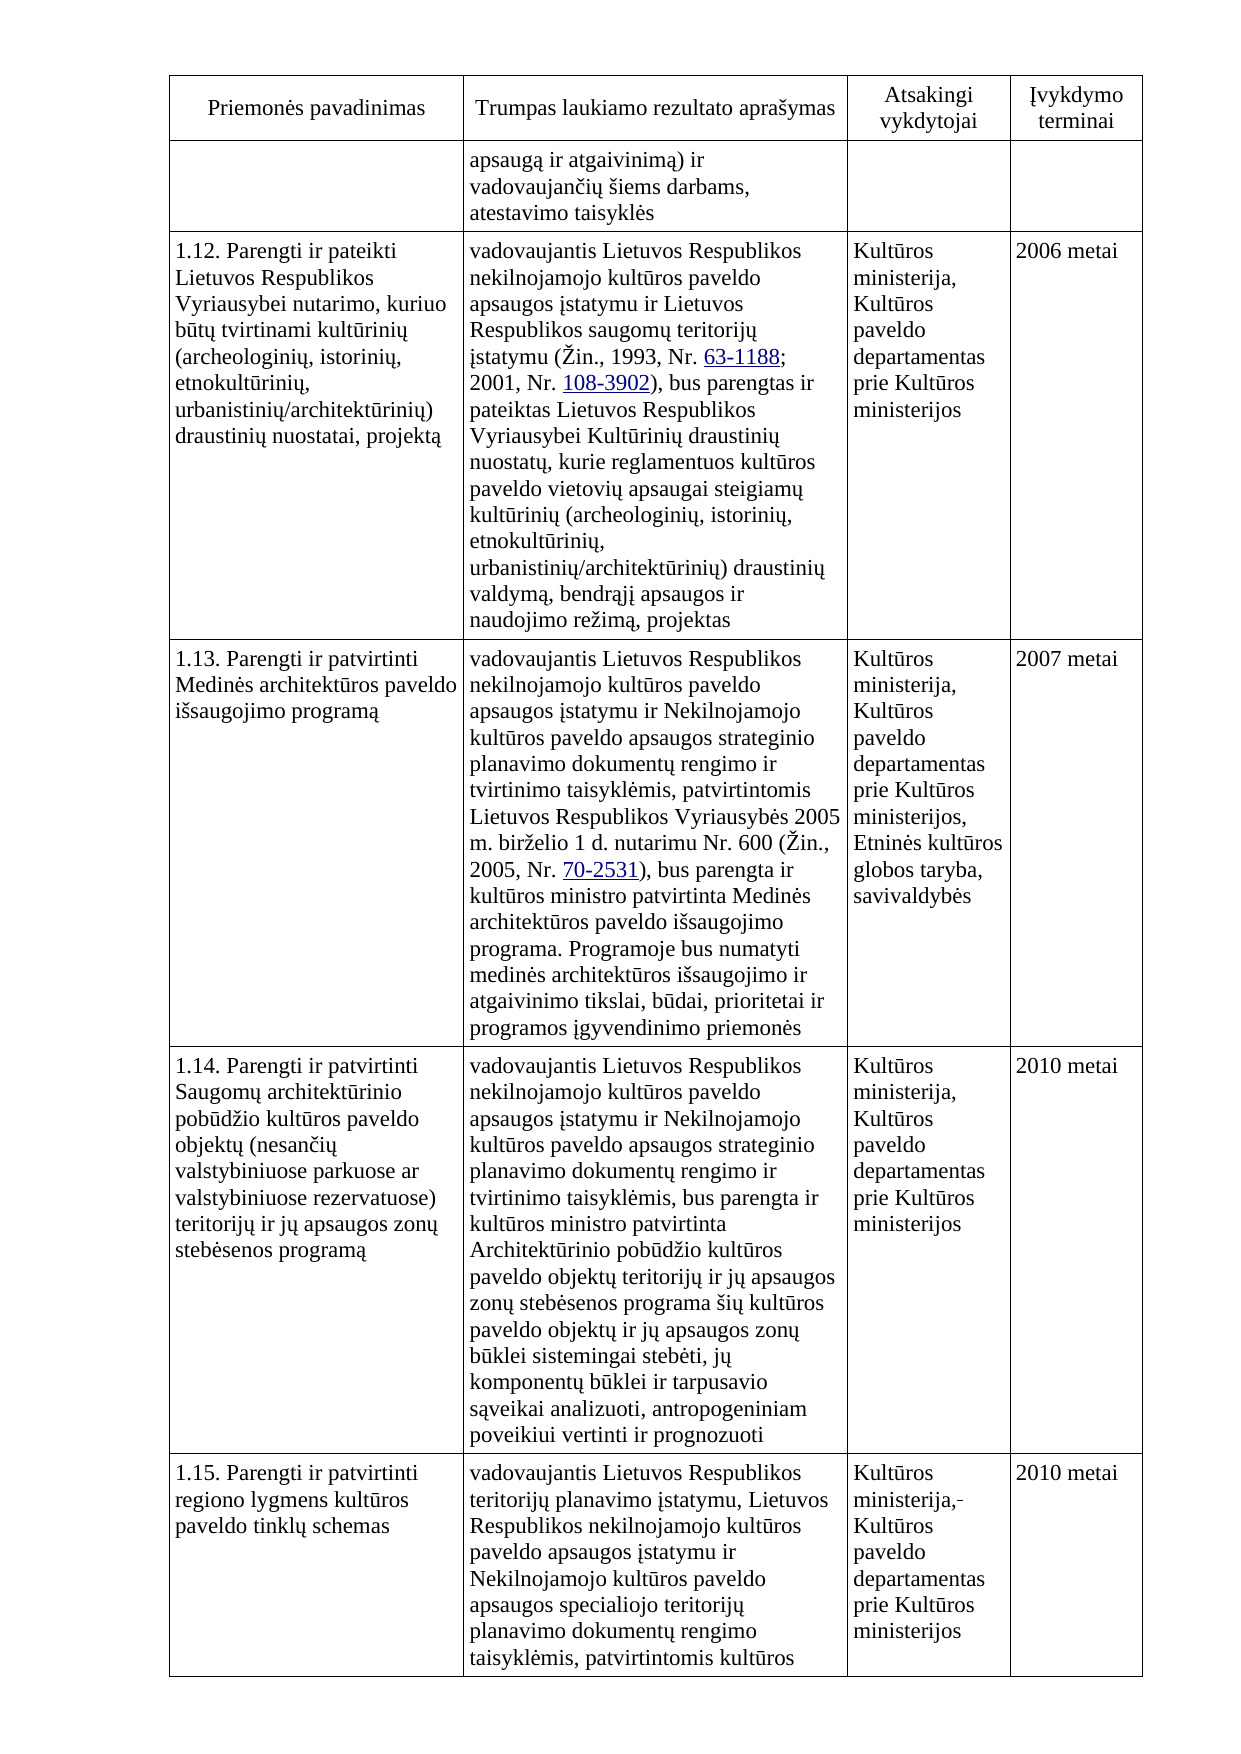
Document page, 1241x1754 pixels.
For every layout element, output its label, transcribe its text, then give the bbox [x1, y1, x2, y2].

table_cell Kultūros ministerija, Kultūros paveldo departamentas prie Kultūros ministerijos, Etninės kultūros globos taryba, savivaldybės [848, 640, 1010, 1046]
table_cell 1.15. Parengti ir patvirtinti regiono lygmens kultūros paveldo tinklų schemas [170, 1454, 463, 1676]
table_header Atsakingi vykdytojai [848, 76, 1010, 140]
table_cell vadovaujantis Lietuvos Respublikos nekilnojamojo kultūros paveldo apsaugos įstatymu ir Nekilnojamojo kultūros paveldo apsaugos strateginio planavimo dokumentų rengimo ir tvirtinimo taisyklėmis, bus parengta ir kultūros ministro patvirtinta Architektūrinio pobūdžio kultūros paveldo objektų teritorijų ir jų apsaugos zonų stebėsenos programa šių kultūros paveldo objektų ir jų apsaugos zonų būklei sistemingai stebėti, jų komponentų būklei ir tarpusavio sąveikai analizuoti, antropogeniniam poveikiui vertinti ir prognozuoti [464, 1047, 847, 1453]
table_cell vadovaujantis Lietuvos Respublikos nekilnojamojo kultūros paveldo apsaugos įstatymu ir Lietuvos Respublikos saugomų teritorijų įstatymu (Žin., 1993, Nr. 63-1188; 2001, Nr. 108-3902), bus parengtas ir pateiktas Lietuvos Respublikos Vyriausybei Kultūrinių draustinių nuostatų, kurie reglamentuos kultūros paveldo vietovių apsaugai steigiamų kultūrinių (archeologinių, istorinių, etnokultūrinių, urbanistinių/architektūrinių) draustinių valdymą, bendrąjį apsaugos ir naudojimo režimą, projektas [464, 232, 847, 638]
table_cell 1.14. Parengti ir patvirtinti Saugomų architektūrinio pobūdžio kultūros paveldo objektų (nesančių valstybiniuose parkuose ar valstybiniuose rezervatuose) teritorijų ir jų apsaugos zonų stebėsenos programą [170, 1047, 463, 1453]
table_cell 1.12. Parengti ir pateikti Lietuvos Respublikos Vyriausybei nutarimo, kuriuo būtų tvirtinami kultūrinių (archeologinių, istorinių, etnokultūrinių, urbanistinių/architektūrinių) draustinių nuostatai, projektą [170, 232, 463, 638]
table_cell 2010 metai [1011, 1454, 1142, 1676]
table_cell apsaugą ir atgaivinimą) ir vadovaujančių šiems darbams, atestavimo taisyklės [464, 141, 847, 231]
table_cell 2006 metai [1011, 232, 1142, 638]
table_cell 2010 metai [1011, 1047, 1142, 1453]
table_header Priemonės pavadinimas [170, 76, 463, 140]
table_header Trumpas laukiamo rezultato aprašymas [464, 76, 847, 140]
table_cell [1011, 141, 1142, 231]
table_header Įvykdymo terminai [1011, 76, 1142, 140]
table_cell 2007 metai [1011, 640, 1142, 1046]
table_cell [848, 141, 1010, 231]
table_cell Kultūros ministerija, Kultūros paveldo departamentas prie Kultūros ministerijos [848, 232, 1010, 638]
table_cell vadovaujantis Lietuvos Respublikos teritorijų planavimo įstatymu, Lietuvos Respublikos nekilnojamojo kultūros paveldo apsaugos įstatymu ir Nekilnojamojo kultūros paveldo apsaugos specialiojo teritorijų planavimo dokumentų rengimo taisyklėmis, patvirtintomis kultūros [464, 1454, 847, 1676]
table_cell vadovaujantis Lietuvos Respublikos nekilnojamojo kultūros paveldo apsaugos įstatymu ir Nekilnojamojo kultūros paveldo apsaugos strateginio planavimo dokumentų rengimo ir tvirtinimo taisyklėmis, patvirtintomis Lietuvos Respublikos Vyriausybės 2005 m. birželio 1 d. nutarimu Nr. 600 (Žin., 2005, Nr. 70-2531), bus parengta ir kultūros ministro patvirtinta Medinės architektūros paveldo išsaugojimo programa. Programoje bus numatyti medinės architektūros išsaugojimo ir atgaivinimo tikslai, būdai, prioritetai ir programos įgyvendinimo priemonės [464, 640, 847, 1046]
table_cell 1.13. Parengti ir patvirtinti Medinės architektūros paveldo išsaugojimo programą [170, 640, 463, 1046]
table_cell Kultūros ministerija, Kultūros paveldo departamentas prie Kultūros ministerijos [848, 1454, 1010, 1676]
table_cell [170, 141, 463, 231]
table_cell Kultūros ministerija, Kultūros paveldo departamentas prie Kultūros ministerijos [848, 1047, 1010, 1453]
